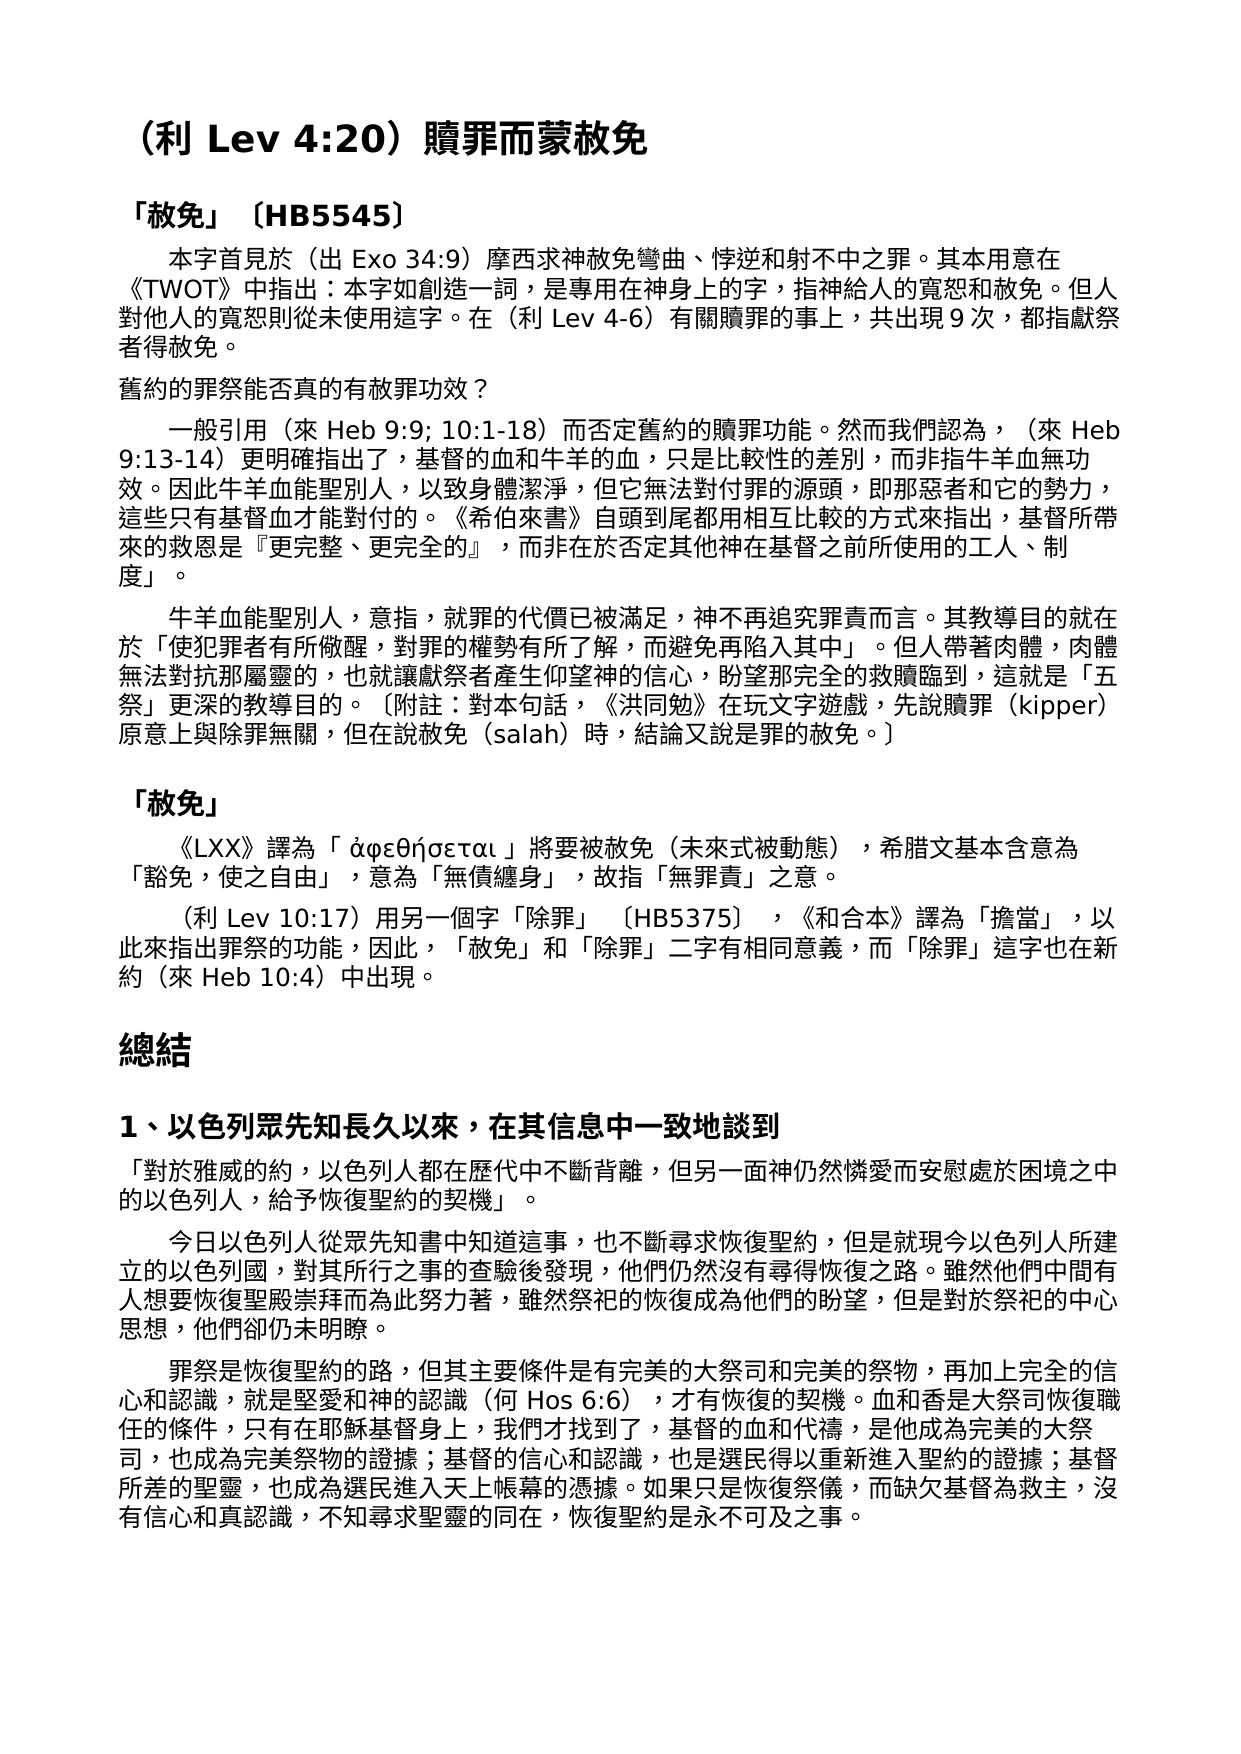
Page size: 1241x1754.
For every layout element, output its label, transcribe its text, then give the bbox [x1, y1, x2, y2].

subtitle 1、以色列眾先知長久以來，在其信息中一致地談到 [118, 1111, 1122, 1145]
subtitle （利 Lev 4:20）贖罪而蒙赦免 [118, 118, 1122, 162]
text 舊約的罪祭能否真的有赦罪功效？ [118, 375, 1122, 404]
text 本字首見於（出 Exo 34:9）摩西求神赦免彎曲、悖逆和射不中之罪。其本用意在《TWOT》中指出：本字如創造一詞，是專用在神身上的字，指神給人的寬恕和赦免。但人對他人的寬恕則從未使用這字。在（利 Lev 4-6）有關贖罪的事上，共出現9次，都指獻祭者得赦免。 [118, 246, 1122, 362]
text 今日以色列人從眾先知書中知道這事，也不斷尋求恢復聖約，但是就現今以色列人所建立的以色列國，對其所行之事的查驗後發現，他們仍然沒有尋得恢復之路。雖然他們中間有人想要恢復聖殿崇拜而為此努力著，雖然祭祀的恢復成為他們的盼望，但是對於祭祀的中心思想，他們卻仍未明瞭。 [118, 1228, 1122, 1345]
text 一般引用（來 Heb 9:9; 10:1-18）而否定舊約的贖罪功能。然而我們認為，（來 Heb 9:13-14）更明確指出了，基督的血和牛羊的血，只是比較性的差別，而非指牛羊血無功效。因此牛羊血能聖別人，以致身體潔淨，但它無法對付罪的源頭，即那惡者和它的勢力，這些只有基督血才能對付的。《希伯來書》自頭到尾都用相互比較的方式來指出，基督所帶來的救恩是『更完整、更完全的』，而非在於否定其他神在基督之前所使用的工人、制度」。 [118, 417, 1122, 592]
text 「對於雅威的約，以色列人都在歷代中不斷背離，但另一面神仍然憐愛而安慰處於困境之中的以色列人，給予恢復聖約的契機」。 [118, 1157, 1122, 1216]
text 牛羊血能聖別人，意指，就罪的代價已被滿足，神不再追究罪責而言。其教導目的就在於「使犯罪者有所儆醒，對罪的權勢有所了解，而避免再陷入其中」。但人帶著肉體，肉體無法對抗那屬靈的，也就讓獻祭者產生仰望神的信心，盼望那完全的救贖臨到，這就是「五祭」更深的教導目的。〔附註：對本句話，《洪同勉》在玩文字遊戲，先說贖罪（kipper）原意上與除罪無關，但在說赦免（salah）時，結論又說是罪的赦免。〕 [118, 604, 1122, 750]
text 罪祭是恢復聖約的路，但其主要條件是有完美的大祭司和完美的祭物，再加上完全的信心和認識，就是堅愛和神的認識（何 Hos 6:6），才有恢復的契機。血和香是大祭司恢復職任的條件，只有在耶穌基督身上，我們才找到了，基督的血和代禱，是他成為完美的大祭司，也成為完美祭物的證據；基督的信心和認識，也是選民得以重新進入聖約的證據；基督所差的聖靈，也成為選民進入天上帳幕的憑據。如果只是恢復祭儀，而缺欠基督為救主，沒有信心和真認識，不知尋求聖靈的同在，恢復聖約是永不可及之事。 [118, 1357, 1122, 1532]
subtitle 「赦免」 [118, 787, 1122, 821]
subtitle 「赦免」〔HB5545〕 [118, 199, 1122, 233]
subtitle 總結 [118, 1030, 1122, 1073]
text 《LXX》譯為「 ἀφεθήσεται 」將要被赦免（未來式被動態），希腊文基本含意為「豁免，使之自由」，意為「無債纏身」，故指「無罪責」之意。 [118, 834, 1122, 892]
text （利 Lev 10:17）用另一個字「除罪」 〔HB5375〕 ，《和合本》譯為「擔當」，以此來指出罪祭的功能，因此，「赦免」和「除罪」二字有相同意義，而「除罪」這字也在新約（來 Heb 10:4）中出現。 [118, 905, 1122, 992]
